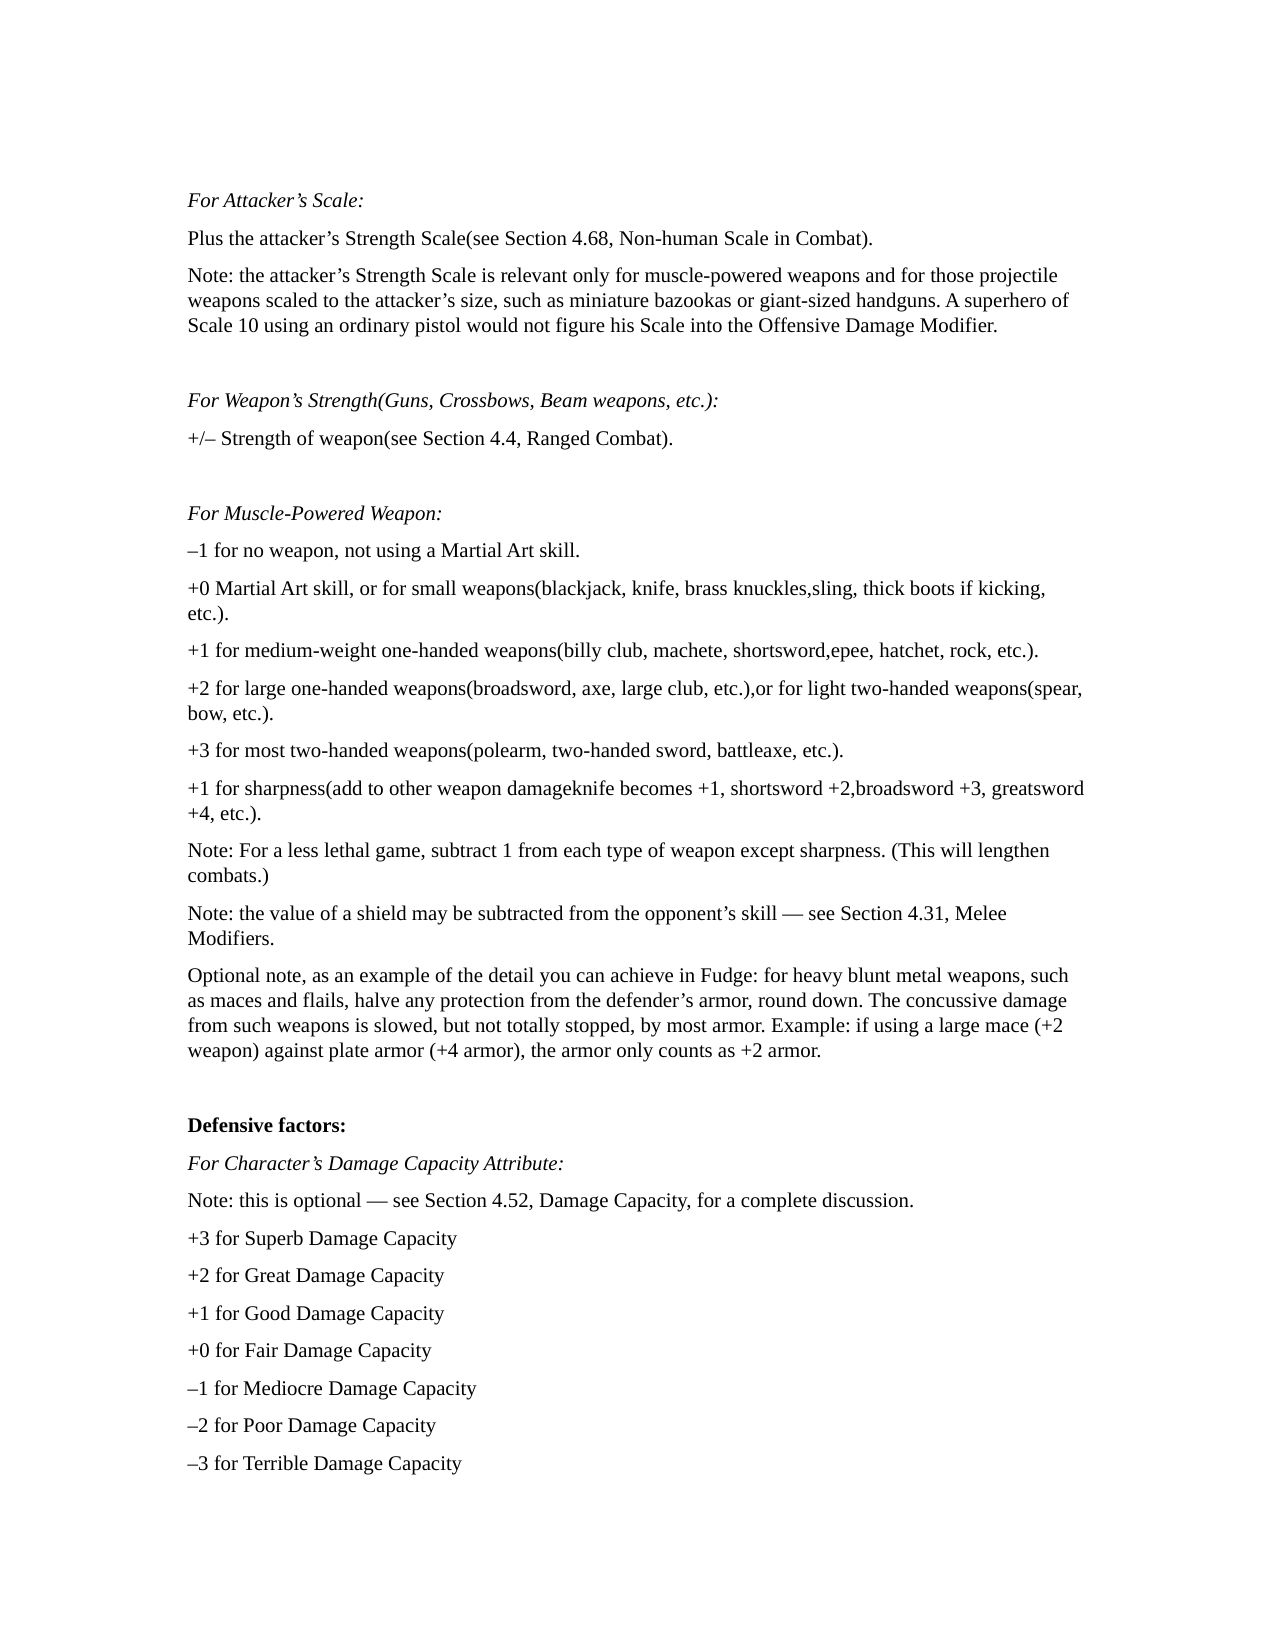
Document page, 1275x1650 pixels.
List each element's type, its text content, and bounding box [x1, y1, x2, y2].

text Optional note, as an example of the detail you can achieve in Fudge: for heavy blunt metal weapons, such as maces and flails, halve any protection from the defender’s armor, round down. The concussive damage from such weapons is slowed, but not totally stopped, by most armor. Example: if using a large mace (+2 weapon) against plate armor (+4 armor), the armor only counts as +2 armor. [187, 962, 1087, 1062]
text +0 for Fair Damage Capacity [187, 1337, 1087, 1362]
text –3 for Terrible Damage Capacity [187, 1450, 1087, 1475]
text –1 for no weapon, not using a Martial Art skill. [187, 537, 1087, 562]
text For Muscle-Powered Weapon: [187, 500, 1087, 525]
text Note: For a less lethal game, subtract 1 from each type of weapon except sharpness. (This will lengthen combats.) [187, 837, 1087, 887]
text Defensive factors: [187, 1112, 1087, 1137]
text –1 for Mediocre Damage Capacity [187, 1375, 1087, 1400]
text For Character’s Damage Capacity Attribute: [187, 1150, 1087, 1175]
text Note: the attacker’s Strength Scale is relevant only for muscle-powered weapons and for those projectile weapons scaled to the attacker’s size, such as miniature bazookas or giant-sized handguns. A superhero of Scale 10 using an ordinary pistol would not figure his Scale into the Offensive Damage Modifier. [187, 262, 1087, 337]
text +1 for Good Damage Capacity [187, 1300, 1087, 1325]
text +1 for medium-weight one-handed weapons(billy club, machete, shortsword,epee, hatchet, rock, etc.). [187, 637, 1087, 662]
text For Attacker’s Scale: [187, 187, 1087, 212]
text –2 for Poor Damage Capacity [187, 1412, 1087, 1437]
text +0 Martial Art skill, or for small weapons(blackjack, knife, brass knuckles,sling, thick boots if kicking, etc.). [187, 575, 1087, 625]
text +2 for large one-handed weapons(broadsword, axe, large club, etc.),or for light two-handed weapons(spear, bow, etc.). [187, 675, 1087, 725]
text Note: the value of a shield may be subtracted from the opponent’s skill — see Section 4.31, Melee Modifiers. [187, 900, 1087, 950]
text Note: this is optional — see Section 4.52, Damage Capacity, for a complete discussion. [187, 1187, 1087, 1212]
text +3 for Superb Damage Capacity [187, 1225, 1087, 1250]
text +1 for sharpness(add to other weapon damageknife becomes +1, shortsword +2,broadsword +3, greatsword +4, etc.). [187, 775, 1087, 825]
text +3 for most two-handed weapons(polearm, two-handed sword, battleaxe, etc.). [187, 737, 1087, 762]
text Plus the attacker’s Strength Scale(see Section 4.68, Non-human Scale in Combat). [187, 225, 1087, 250]
text For Weapon’s Strength(Guns, Crossbows, Beam weapons, etc.): [187, 387, 1087, 412]
text +2 for Great Damage Capacity [187, 1262, 1087, 1287]
text +/– Strength of weapon(see Section 4.4, Ranged Combat). [187, 425, 1087, 450]
